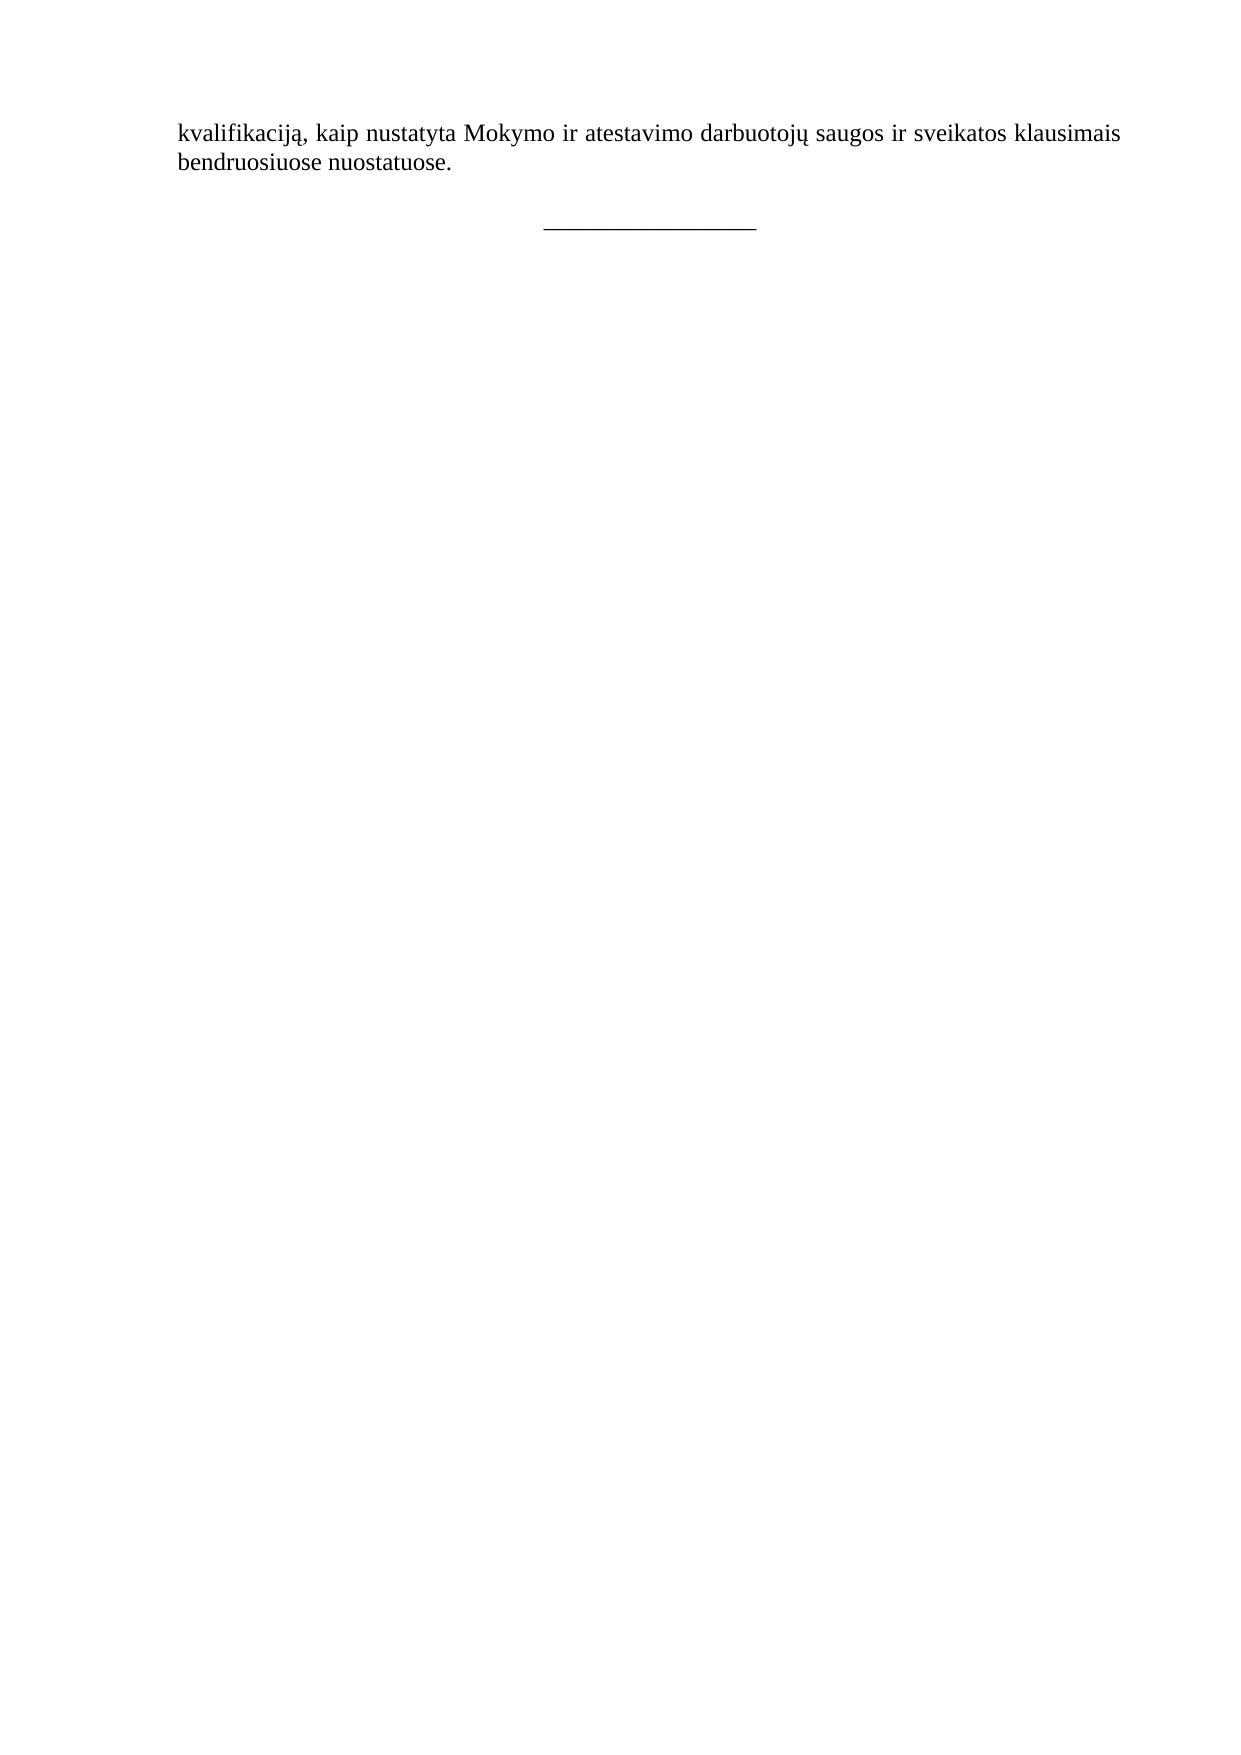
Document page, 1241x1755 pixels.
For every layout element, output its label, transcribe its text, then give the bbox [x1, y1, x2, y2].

text _________________ [177, 204, 1122, 233]
text kvalifikaciją, kaip nustatyta Mokymo ir atestavimo darbuotojų saugos ir sveikatos klausimais bendruosiuose nuostatuose. [177, 118, 1122, 176]
